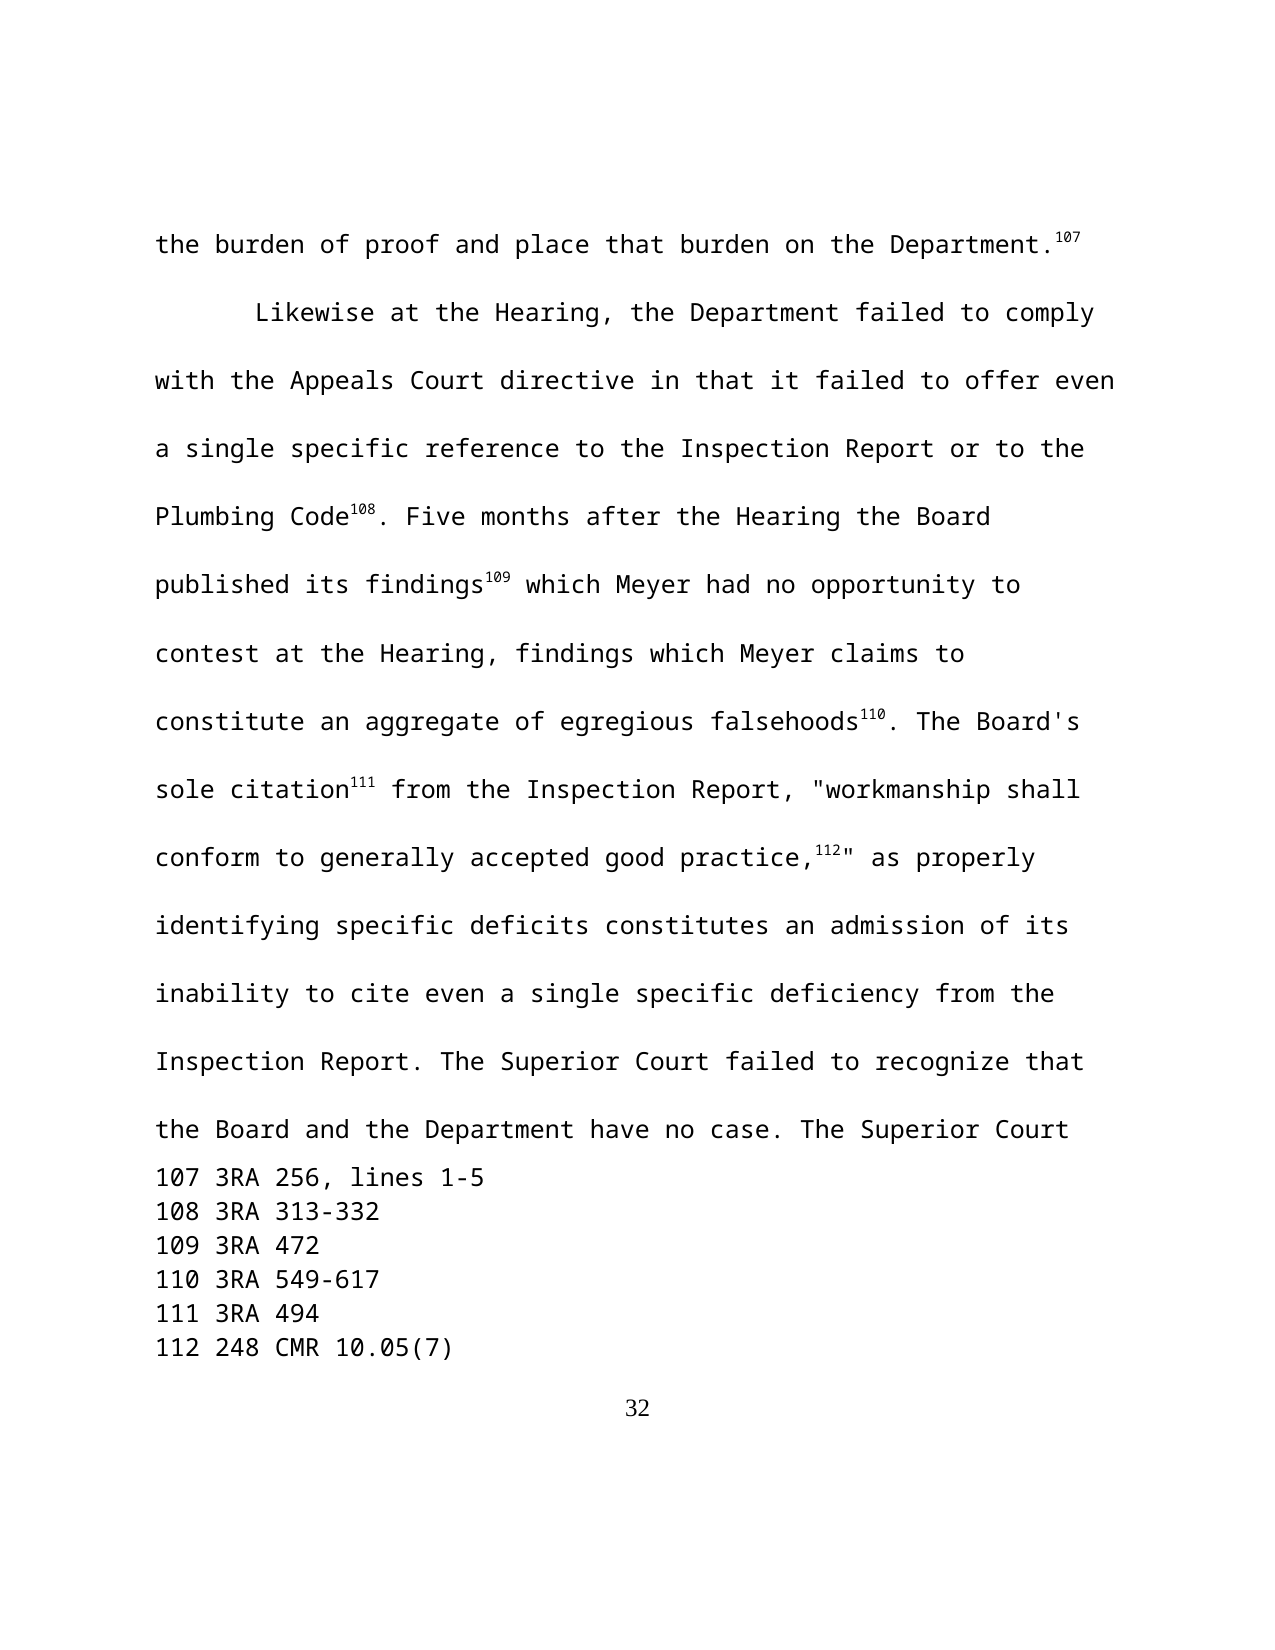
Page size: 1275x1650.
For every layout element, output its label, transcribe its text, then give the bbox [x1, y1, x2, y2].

text 3RA 256, lines 1-5 [154, 1159, 1121, 1193]
text 3RA 549-617 [154, 1261, 1121, 1295]
text Likewise at the Hearing, the Department failed to comply with the Appeals Court directive in that it failed to offer even a single specific reference to the Inspection Report or to the Plumbing Code. Five months after the Hearing the Board published its findings which Meyer had no opportunity to contest at the Hearing, findings which Meyer claims to constitute an aggregate of egregious falsehoods. The Board's sole citation from the Inspection Report, "workmanship shall conform to generally accepted good practice," as properly identifying specific deficits constitutes an admission of its inability to cite even a single specific deficiency from the Inspection Report. The Superior Court failed to recognize that the Board and the Department have no case. The Superior Court [154, 294, 1121, 1146]
text the burden of proof and place that burden on the Department. [154, 226, 1121, 261]
text 3RA 494 [154, 1295, 1121, 1329]
text 248 CMR 10.05(7) [154, 1329, 1121, 1363]
text 3RA 472 [154, 1227, 1121, 1261]
text 3RA 313-332 [154, 1193, 1121, 1227]
